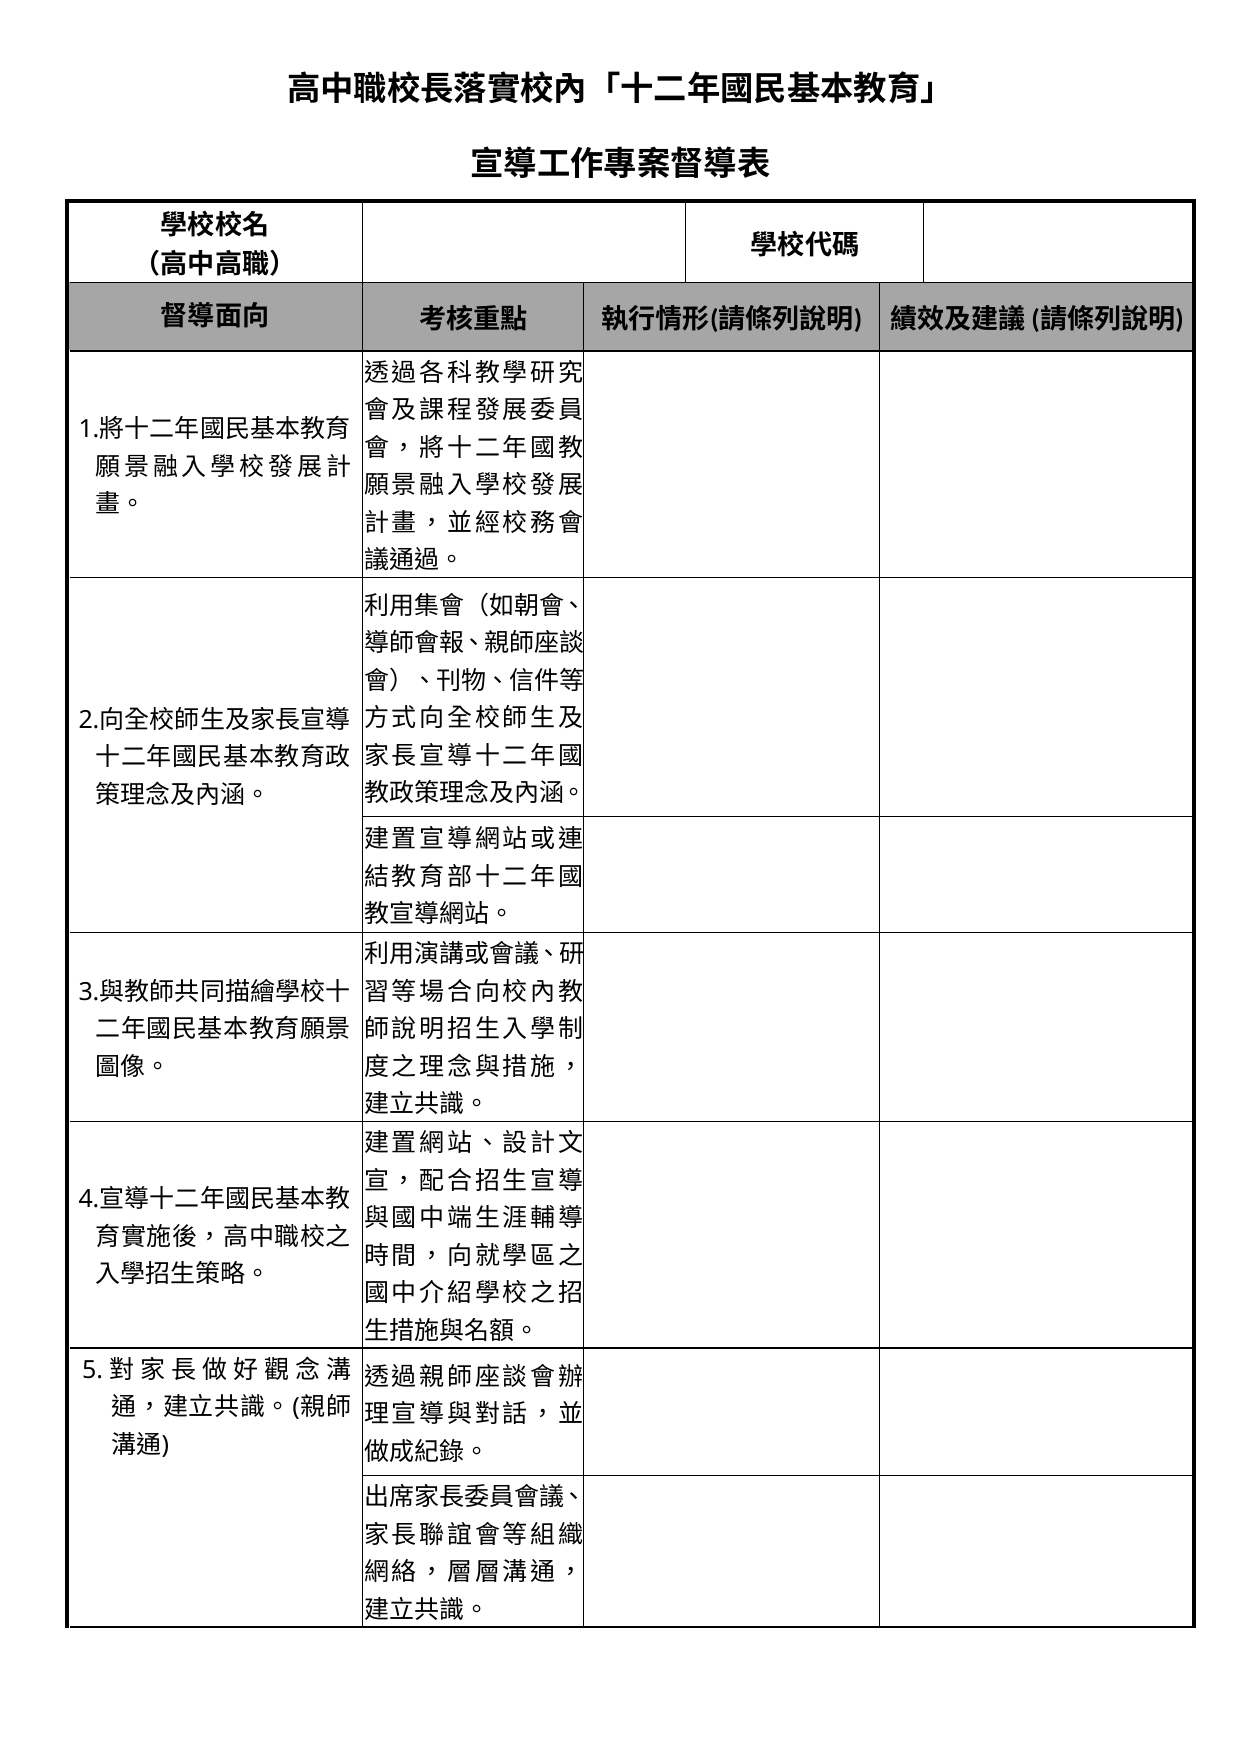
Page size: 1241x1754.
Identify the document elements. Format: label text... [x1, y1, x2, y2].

table_cell 督導面向 [69, 283, 362, 350]
table_cell [584, 933, 879, 1121]
table_cell 績效及建議 (請條列說明) [880, 283, 1192, 350]
table_cell [880, 352, 1192, 577]
table_cell 執行情形(請條列說明) [584, 283, 879, 350]
table_cell [880, 1349, 1192, 1474]
table_cell 考核重點 [363, 283, 583, 350]
table_cell [584, 1122, 879, 1347]
table_cell [584, 1349, 879, 1474]
table_cell 3.與教師共同描繪學校十二年國民基本教育願景圖像。 [69, 933, 362, 1121]
table_cell 透過各科教學研究會及課程發展委員會，將十二年國教願景融入學校發展計畫，並經校務會議通過。 [363, 352, 583, 577]
table_cell 建置宣導網站或連結教育部十二年國教宣導網站。 [363, 817, 583, 931]
table_cell 利用集會（如朝會、導師會報、親師座談會）、刊物、信件等方式向全校師生及家長宣導十二年國教政策理念及內涵。 [363, 578, 583, 816]
table_cell [880, 817, 1192, 931]
table_header 學校校名 （高中高職） [69, 203, 362, 282]
table_cell [584, 578, 879, 816]
table_cell 4.宣導十二年國民基本教育實施後，高中職校之入學招生策略。 [69, 1122, 362, 1347]
table_cell [880, 1122, 1192, 1347]
table_header 學校代碼 [686, 203, 923, 282]
text 高中職校長落實校內「十二年國民基本教育」 [187, 48, 1053, 123]
table_cell 2.向全校師生及家長宣導十二年國民基本教育政策理念及內涵。 [69, 578, 362, 931]
table_header [363, 203, 685, 282]
table_cell 建置網站、設計文宣，配合招生宣導與國中端生涯輔導時間，向就學區之國中介紹學校之招生措施與名額。 [363, 1122, 583, 1347]
table_cell 出席家長委員會議、家長聯誼會等組織網絡，層層溝通，建立共識。 [363, 1476, 583, 1626]
table_cell [880, 1476, 1192, 1626]
table_cell [584, 817, 879, 931]
table_cell 5.對家長做好觀念溝通，建立共識。(親師溝通) [69, 1348, 362, 1626]
table_cell [584, 352, 879, 577]
table_cell 利用演講或會議、研習等場合向校內教師說明招生入學制度之理念與措施，建立共識。 [363, 933, 583, 1121]
table_cell [584, 1476, 879, 1626]
table_cell 透過親師座談會辦理宣導與對話，並做成紀錄。 [363, 1349, 583, 1474]
table_header [924, 203, 1192, 282]
table_cell 1.將十二年國民基本教育願景融入學校發展計畫。 [69, 351, 362, 577]
text 宣導工作專案督導表 [187, 123, 1053, 198]
table_cell [880, 578, 1192, 816]
table_cell [880, 933, 1192, 1121]
